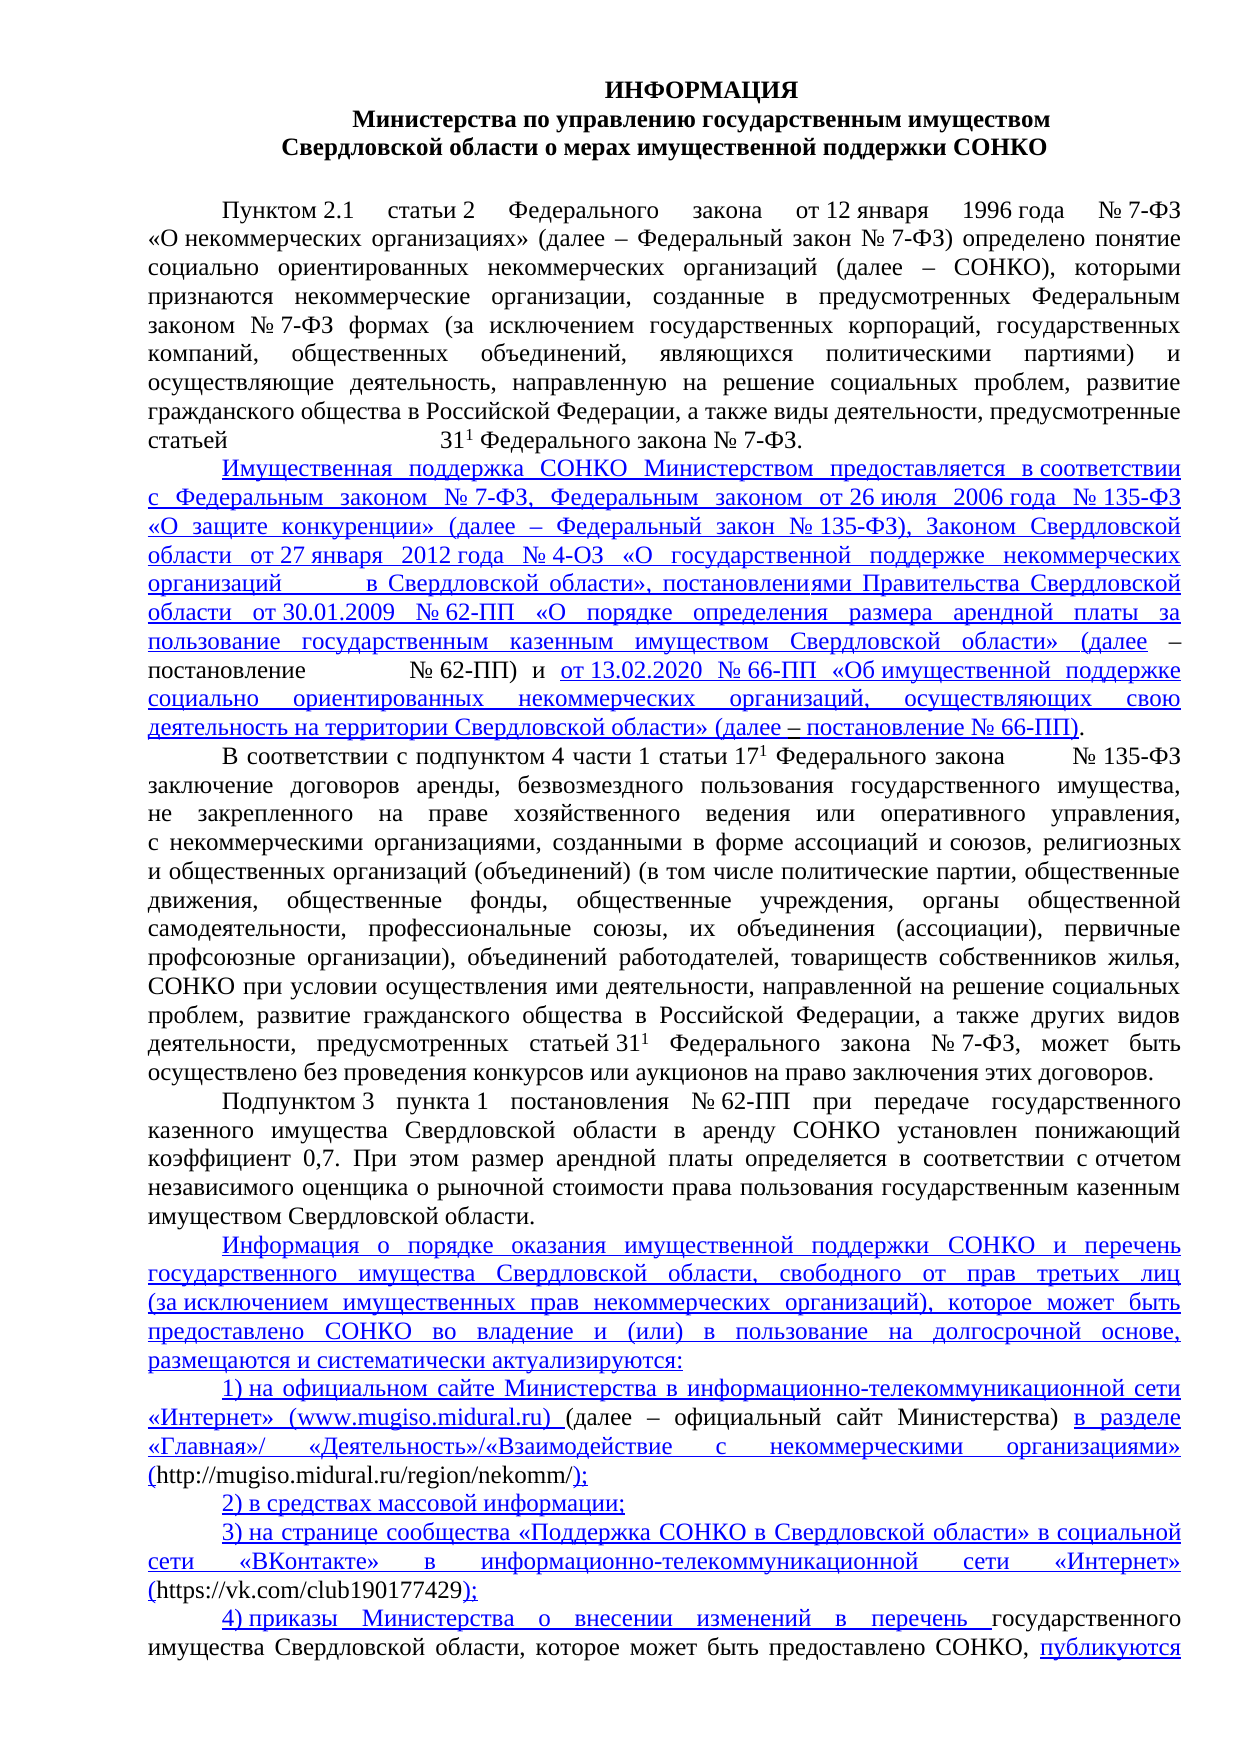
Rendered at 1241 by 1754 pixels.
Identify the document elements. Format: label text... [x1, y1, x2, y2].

text (https://vk.com/club190177429); [148, 1572, 1181, 1603]
title В соответствии с подпунктом 4 части 1 статьи 171 Федерального закона № 135-ФЗ заключение договоров аренды, безвозмездного пользования государственного имущества, не закрепленного на праве хозяйственного ведения или оперативного управления, с некоммерческими организациями, созданными в форме ассоциаций и союзов, религиозных и общественных организаций (объединений) (в том числе политические партии, общественные движения, общественные фонды, общественные учреждения, органы общественной самодеятельности, профессиональные союзы, их объединения (ассоциации), первичные профсоюзные организации), объединений работодателей, товариществ собственников жилья, СОНКО при условии осуществления ими деятельности, направленной на решение социальных проблем, развитие гражданского общества в Российской Федерации, а также других видов деятельности, предусмотренных статьей 311 Федерального закона № 7-ФЗ, может быть осуществлено без проведения конкурсов или аукционов на право заключения этих договоров. [148, 741, 1181, 1086]
text 2) в средствах массовой информации; [148, 1488, 1181, 1517]
text 1) на официальном сайте Министерства в информационно-телекоммуникационной сети «Интернет» (www.mugiso.midural.ru) (далее – официальный сайт Министерства) в разделе «Главная»/ «Деятельность»/«Взаимодействие с некоммерческими организациями» [148, 1373, 1181, 1456]
text Пунктом 2.1 статьи 2 Федерального закона от 12 января 1996 года № 7-ФЗ «О некоммерческих организациях» (далее – Федеральный закон № 7-ФЗ) определено понятие социально ориентированных некоммерческих организаций (далее – СОНКО), которыми признаются некоммерческие организации, созданные в предусмотренных Федеральным законом № 7-ФЗ формах (за исключением государственных корпораций, государственных компаний, общественных объединений, являющихся политическими партиями) и осуществляющие деятельность, направленную на решение социальных проблем, развитие гражданского общества в Российской Федерации, а также виды деятельности, предусмотренные статьей 311 Федерального закона № 7-ФЗ. [148, 195, 1181, 453]
text размещаются и систематически актуализируются: [148, 1342, 1181, 1373]
text деятельность на территории Свердловской области» (далее – постановление № 66-ПП). [148, 710, 1181, 741]
text Информация о порядке оказания имущественной поддержки СОНКО и перечень государственного имущества Свердловской области, свободного от прав третьих лиц [148, 1230, 1181, 1283]
text области от 27 января 2012 года № 4-ОЗ «О государственной поддержке некоммерческих [148, 537, 1181, 565]
text ИНФОРМАЦИЯ [148, 75, 1181, 104]
text «О защите конкуренции» (далее – Федеральный закон № 135-ФЗ), Законом Свердловской [148, 509, 1181, 536]
text пользование государственным казенным имуществом Свердловской области» (далее – постановление № 62-ПП) и от 13.02.2020 № 66-ПП «Об имущественной поддержке социально ориентированных некоммерческих организаций, осуществляющих свою [148, 624, 1181, 708]
text (за исключением имущественных прав некоммерческих организаций), которое может быть [148, 1285, 1181, 1312]
text 3) на странице сообщества «Поддержка СОНКО в Свердловской области» в социальной сети «ВКонтакте» в информационно-телекоммуникационной сети «Интернет» [148, 1517, 1181, 1571]
text предоставлено СОНКО во владение и (или) в пользование на долгосрочной основе, [148, 1314, 1181, 1341]
text 4) приказы Министерства о внесении изменений в перечень государственного имущества Свердловской области, которое может быть предоставлено СОНКО, публикуются [148, 1603, 1181, 1661]
text Имущественная поддержка СОНКО Министерством предоставляется в соответствии с Федеральным законом № 7-ФЗ, Федеральным законом от 26 июля 2006 года № 135-ФЗ [148, 453, 1181, 507]
text организаций в Свердловской области», постановлениями Правительства Свердловской области от 30.01.2009 № 62-ПП «О порядке определения размера арендной платы за [148, 566, 1181, 622]
text Подпунктом 3 пункта 1 постановления № 62-ПП при передаче государственного казенного имущества Свердловской области в аренду СОНКО установлен понижающий коэффициент 0,7. При этом размер арендной платы определяется в соответствии с отчетом независимого оценщика о рыночной стоимости права пользования государственным казенным имуществом Свердловской области. [148, 1086, 1181, 1230]
text Министерства по управлению государственным имуществом Свердловской области о мерах имущественной поддержки СОНКО [148, 104, 1181, 195]
text (http://mugiso.midural.ru/region/nekomm/); [148, 1457, 1181, 1488]
